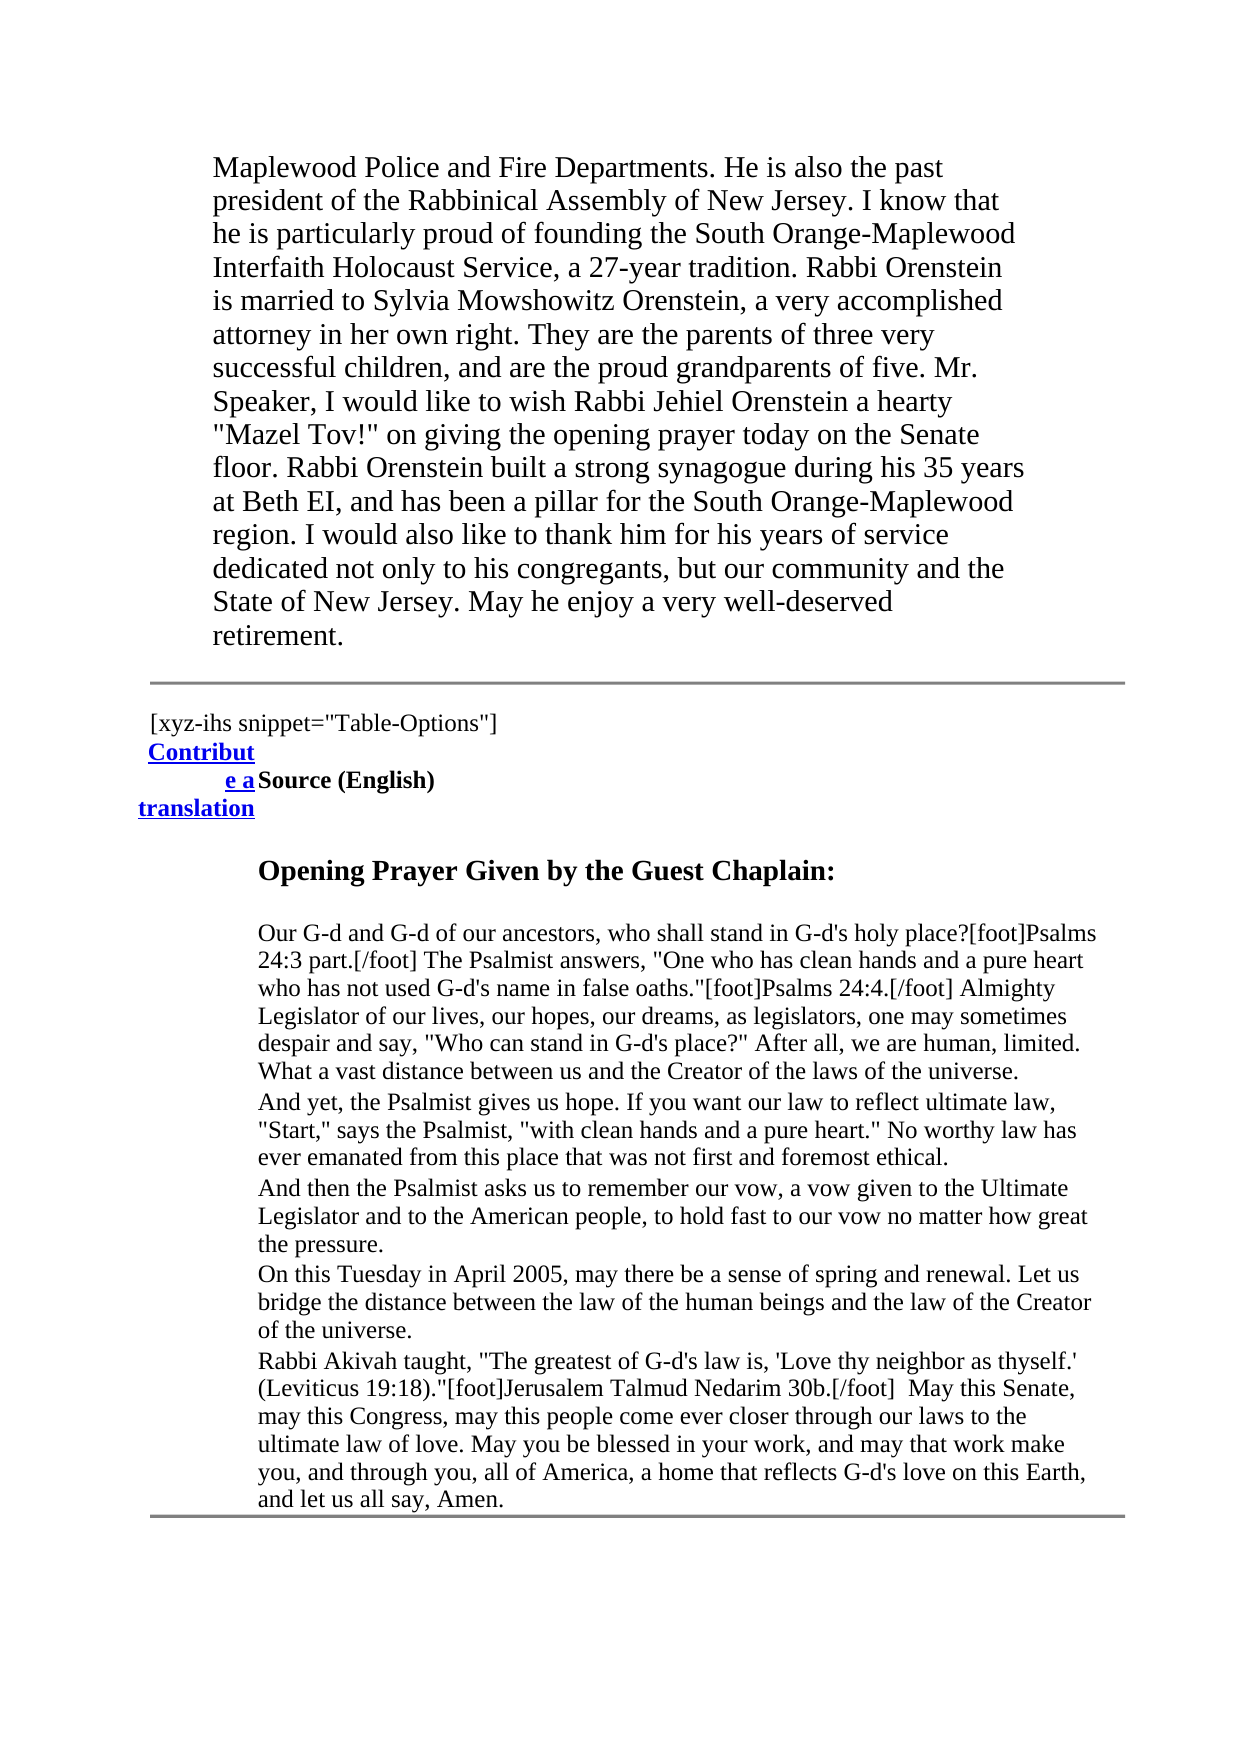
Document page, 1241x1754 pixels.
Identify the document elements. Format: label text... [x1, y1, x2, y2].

table_cell Our G-d and G-d of our ancestors, who shall stand in G-d's holy place?[foot]Psalms 24:3 part.[/foot] The Psalmist answers, "One who has clean hands and a pure heart who has not used G-d's name in false oaths."[foot]Psalms 24:4.[/foot] Almighty Legislator of our lives, our hopes, our dreams, as legislators, one may sometimes despair and say, "Who can stand in G-d's place?" After all, we are human, limited. What a vast distance between us and the Creator of the laws of the universe. [256, 917, 1105, 1087]
table_cell [135, 1345, 256, 1515]
text Maplewood Police and Fire Departments. He is also the past president of the Rabbinical Assembly of New Jersey. I know that he is particularly proud of founding the South Orange-Maplewood Interfaith Holocaust Service, a 27-year tradition. Rabbi Orenstein is married to Sylvia Mowshowitz Orenstein, a very accomplished attorney in her own right. They are the parents of three very successful children, and are the proud grandparents of five. Mr. Speaker, I would like to wish Rabbi Jehiel Orenstein a hearty "Mazel Tov!" on giving the opening prayer today on the Senate floor. Rabbi Orenstein built a strong synagogue during his 35 years at Beth EI, and has been a pillar for the South Orange-Maplewood region. I would also like to thank him for his years of service dedicated not only to his congregants, but our community and the State of New Jersey. May he enjoy a very well-deserved retirement. [212, 150, 1028, 652]
text [xyz-ihs snippet="Table-Options"] [150, 709, 1090, 737]
table_header Contribute a translation [135, 737, 256, 823]
table_header Source (English) [256, 737, 1105, 823]
table_cell Opening Prayer Given by the Guest Chaplain: [256, 823, 1105, 917]
table_cell [135, 1087, 256, 1173]
table_cell [135, 823, 256, 917]
table_cell [135, 1173, 256, 1259]
table_cell [135, 1259, 256, 1345]
table_cell And yet, the Psalmist gives us hope. If you want our law to reflect ultimate law, "Start,'' says the Psalmist, "with clean hands and a pure heart." No worthy law has ever emanated from this place that was not first and foremost ethical. [256, 1087, 1105, 1173]
table_cell And then the Psalmist asks us to remember our vow, a vow given to the Ultimate Legislator and to the American people, to hold fast to our vow no matter how great the pressure. [256, 1173, 1105, 1259]
table_cell Rabbi Akivah taught, "The greatest of G-d's law is, 'Love thy neighbor as thyself.' (Leviticus 19:18)."[foot]Jerusalem Talmud Nedarim 30b.[/foot] May this Senate, may this Congress, may this people come ever closer through our laws to the ultimate law of love. May you be blessed in your work, and may that work make you, and through you, all of America, a home that reflects G-d's love on this Earth, and let us all say, Amen. [256, 1345, 1105, 1514]
table_cell On this Tuesday in April 2005, may there be a sense of spring and renewal. Let us bridge the distance between the law of the human beings and the law of the Creator of the universe. [256, 1259, 1105, 1345]
table_cell [135, 917, 256, 1087]
